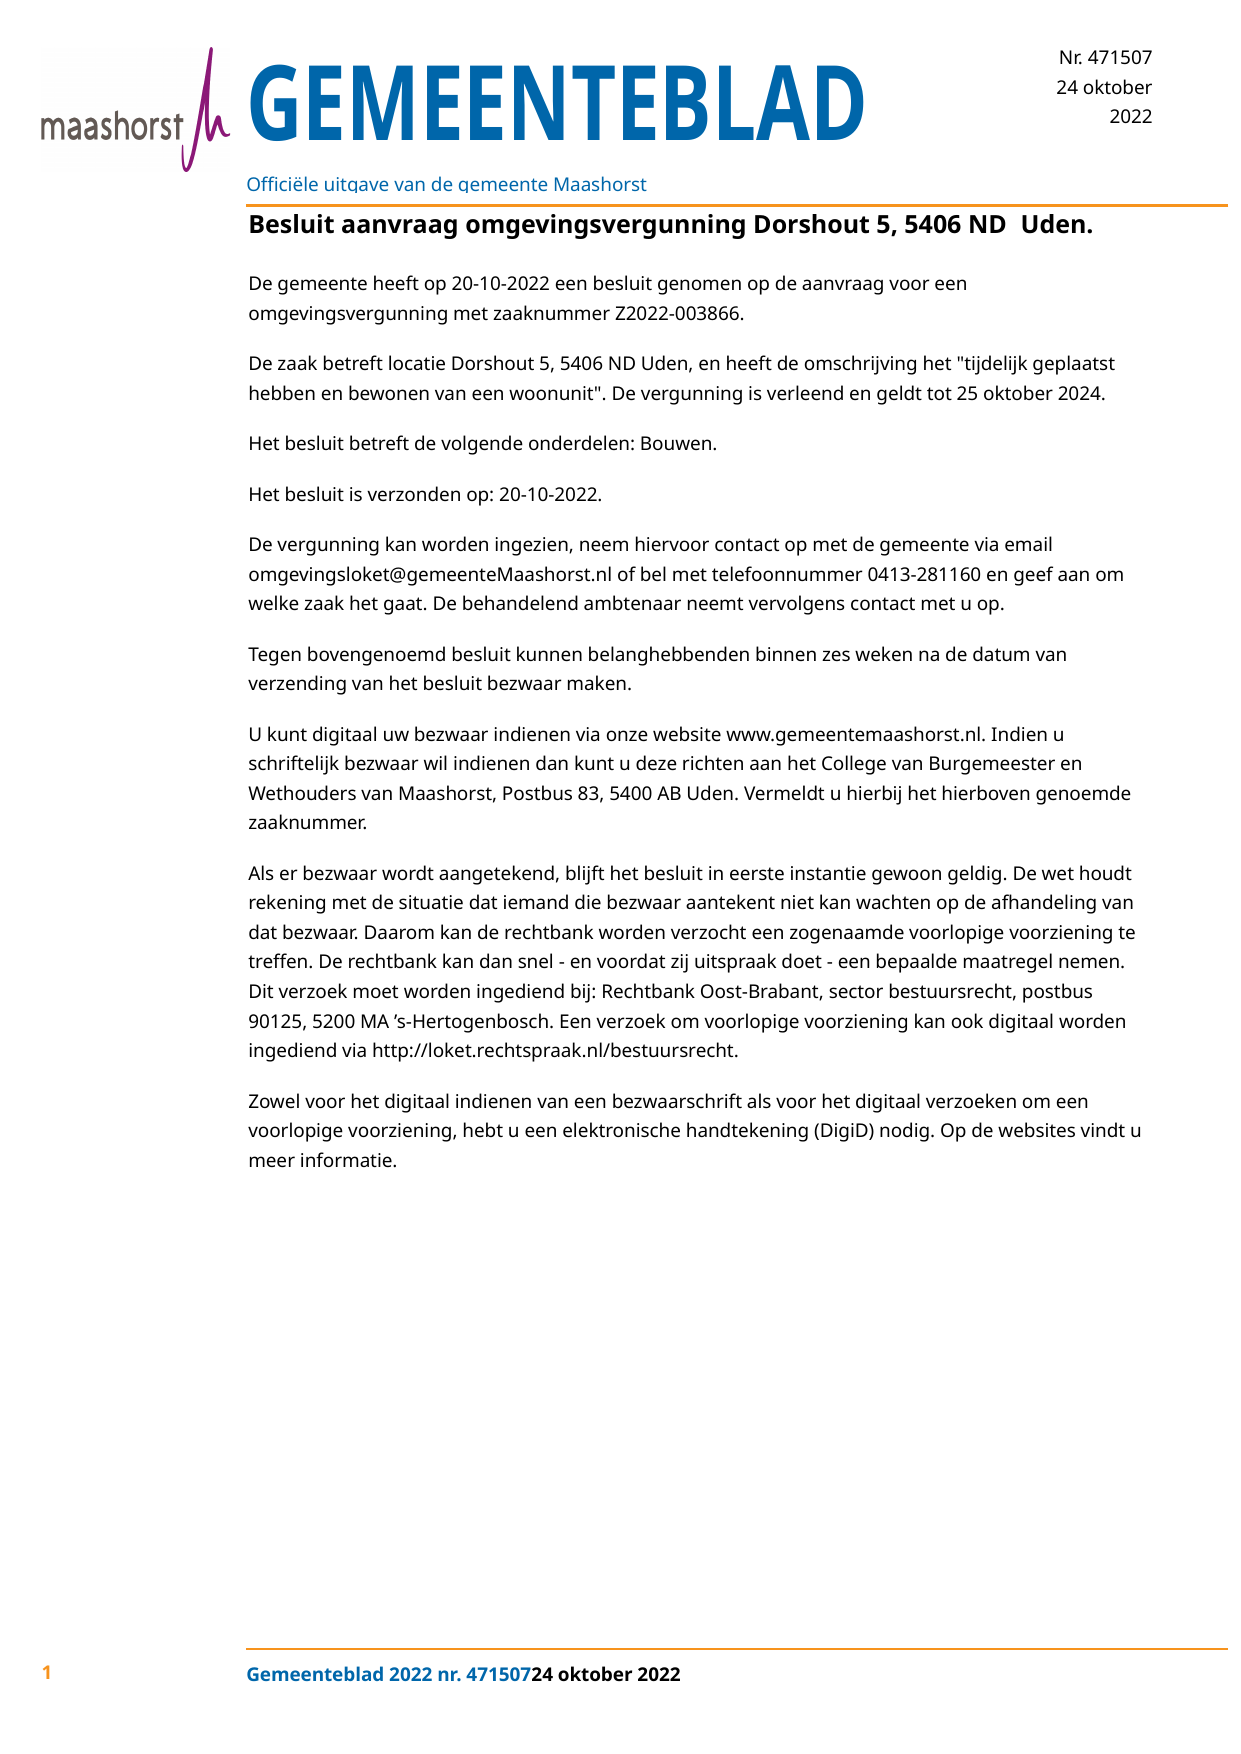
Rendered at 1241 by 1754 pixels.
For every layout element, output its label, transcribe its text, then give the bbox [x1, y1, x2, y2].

text U kunt digitaal uw bezwaar indienen via onze website www.gemeentemaashorst.nl. Indien u schriftelijk bezwaar wil indienen dan kunt u deze richten aan het College van Burgemeester en Wethouders van Maashorst, Postbus 83, 5400 AB Uden. Vermeldt u hierbij het hierboven genoemde zaaknummer. [248, 721, 1152, 835]
text De zaak betreft locatie Dorshout 5, 5406 ND Uden, en heeft de omschrijving het "tijdelijk geplaatst hebben en bewonen van een woonunit". De vergunning is verleend en geldt tot 25 oktober 2024. [248, 350, 1152, 406]
text Het besluit is verzonden op: 20-10-2022. [248, 481, 1152, 506]
text Als er bezwaar wordt aangetekend, blijft het besluit in eerste instantie gewoon geldig. De wet houdt rekening met de situatie dat iemand die bezwaar aantekent niet kan wachten op de afhandeling van dat bezwaar. Daarom kan de rechtbank worden verzocht een zogenaamde voorlopige voorziening te treffen. De rechtbank kan dan snel - en voordat zij uitspraak doet - een bepaalde maatregel nemen. Dit verzoek moet worden ingediend bij: Rechtbank Oost-Brabant, sector bestuursrecht, postbus 90125, 5200 MA ’s-Hertogenbosch. Een verzoek om voorlopige voorziening kan ook digitaal worden ingediend via http://loket.rechtspraak.nl/bestuursrecht. [248, 860, 1152, 1063]
text De vergunning kan worden ingezien, neem hiervoor contact op met de gemeente via email omgevingsloket@gemeenteMaashorst.nl of bel met telefoonnummer 0413-281160 en geef aan om welke zaak het gaat. De behandelend ambtenaar neemt vervolgens contact met u op. [248, 531, 1152, 616]
text Zowel voor het digitaal indienen van een bezwaarschrift als voor het digitaal verzoeken om een voorlopige voorziening, hebt u een elektronische handtekening (DigiD) nodig. Op de websites vindt u meer informatie. [248, 1088, 1152, 1173]
text Tegen bovengenoemd besluit kunnen belanghebbenden binnen zes weken na de datum van verzending van het besluit bezwaar maken. [248, 641, 1152, 696]
picture [41, 47, 231, 172]
text De gemeente heeft op 20-10-2022 een besluit genomen op de aanvraag voor een omgevingsvergunning met zaaknummer Z2022-003866. [248, 270, 1152, 326]
text Het besluit betreft de volgende onderdelen: Bouwen. [248, 430, 1152, 456]
text Besluit aanvraag omgevingsvergunning Dorshout 5, 5406 ND Uden. [248, 207, 1152, 241]
